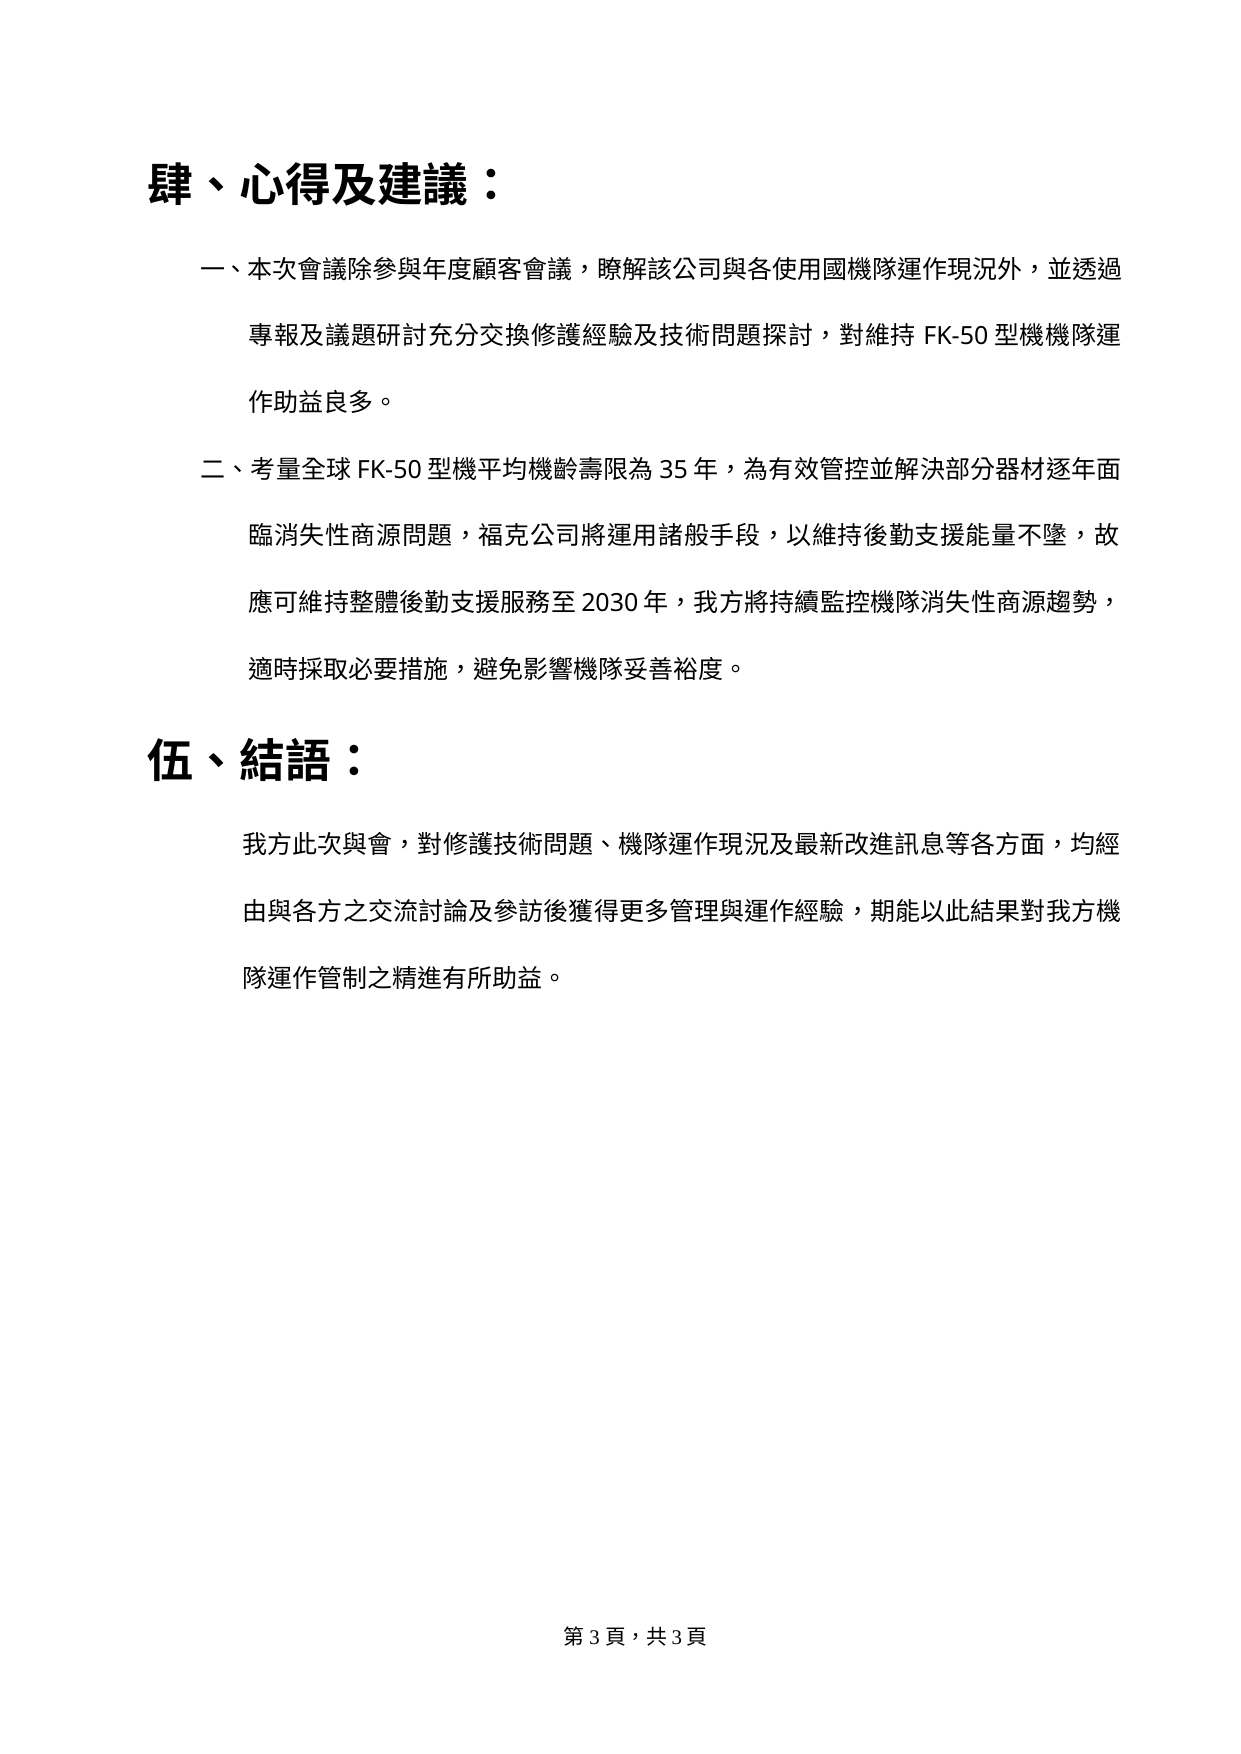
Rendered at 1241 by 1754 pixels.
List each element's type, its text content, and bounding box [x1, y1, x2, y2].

text 肆、心得及建議： [148, 118, 1122, 222]
text 伍、結語： [148, 694, 1122, 798]
text 一、本次會議除參與年度顧客會議，瞭解該公司與各使用國機隊運作現況外，並透過專報及議題研討充分交換修護經驗及技術問題探討，對維持FK-50型機機隊運作助益良多。 [200, 225, 1122, 425]
text 二、考量全球FK-50型機平均機齡壽限為35年，為有效管控並解決部分器材逐年面臨消失性商源問題，福克公司將運用諸般手段，以維持後勤支援能量不墬，故應可維持整體後勤支援服務至2030年，我方將持續監控機隊消失性商源趨勢，適時採取必要措施，避免影響機隊妥善裕度。 [200, 425, 1122, 691]
text 我方此次與會，對修護技術問題、機隊運作現況及最新改進訊息等各方面，均經由與各方之交流討論及參訪後獲得更多管理與運作經驗，期能以此結果對我方機隊運作管制之精進有所助益。 [242, 801, 1122, 1001]
